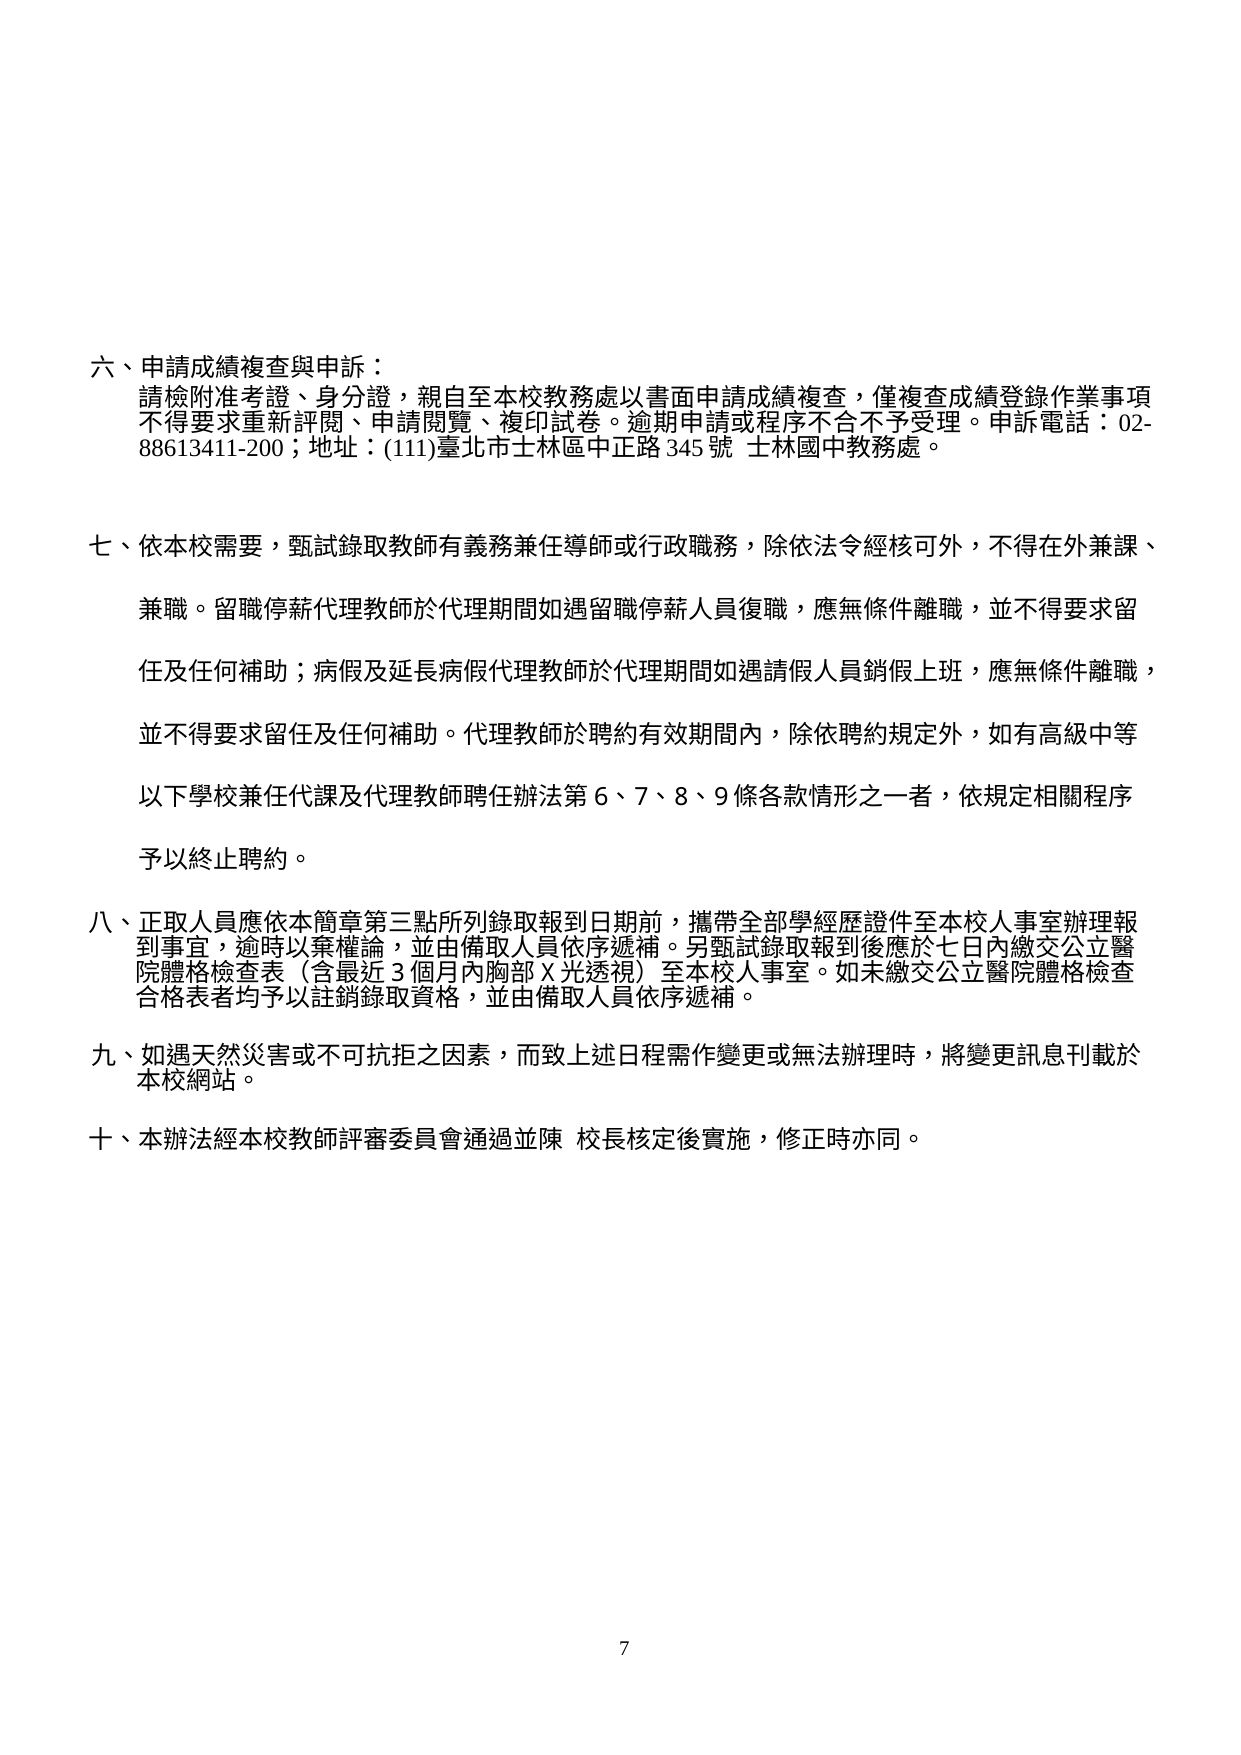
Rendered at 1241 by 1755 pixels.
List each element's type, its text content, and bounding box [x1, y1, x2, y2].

text 六、申請成績複查與申訴： [90, 324, 1152, 387]
text 十、本辦法經本校教師評審委員會通過並陳 校長核定後實施，修正時亦同。 [89, 1128, 1152, 1153]
text 八、正取人員應依本簡章第三點所列錄取報到日期前，攜帶全部學經歷證件至本校人事室辦理報到事宜，逾時以棄權論，並由備取人員依序遞補。另甄試錄取報到後應於七日內繳交公立醫院體格檢查表（含最近3個月內胸部X光透視）至本校人事室。如未繳交公立醫院體格檢查合格表者均予以註銷錄取資格，並由備取人員依序遞補。 [89, 912, 1152, 1012]
text 九、如遇天然災害或不可抗拒之因素，而致上述日程需作變更或無法辦理時，將變更訊息刊載於本校網站。 [91, 1045, 1152, 1095]
text 七、依本校需要，甄試錄取教師有義務兼任導師或行政職務，除依法令經核可外，不得在外兼課、兼職。留職停薪代理教師於代理期間如遇留職停薪人員復職，應無條件離職，並不得要求留任及任何補助；病假及延長病假代理教師於代理期間如遇請假人員銷假上班，應無條件離職，並不得要求留任及任何補助。代理教師於聘約有效期間內，除依聘約規定外，如有高級中等以下學校兼任代課及代理教師聘任辦法第6、7、8、9條各款情形之一者，依規定相關程序予以終止聘約。 [89, 503, 1152, 878]
text 請檢附准考證、身分證，親自至本校教務處以書面申請成績複查，僅複查成績登錄作業事項，不得要求重新評閱、申請閱覽、複印試卷。逾期申請或程序不合不予受理。申訴電話：02-88613411-200；地址：(111)臺北市士林區中正路345號 士林國中教務處。 [139, 387, 1152, 462]
